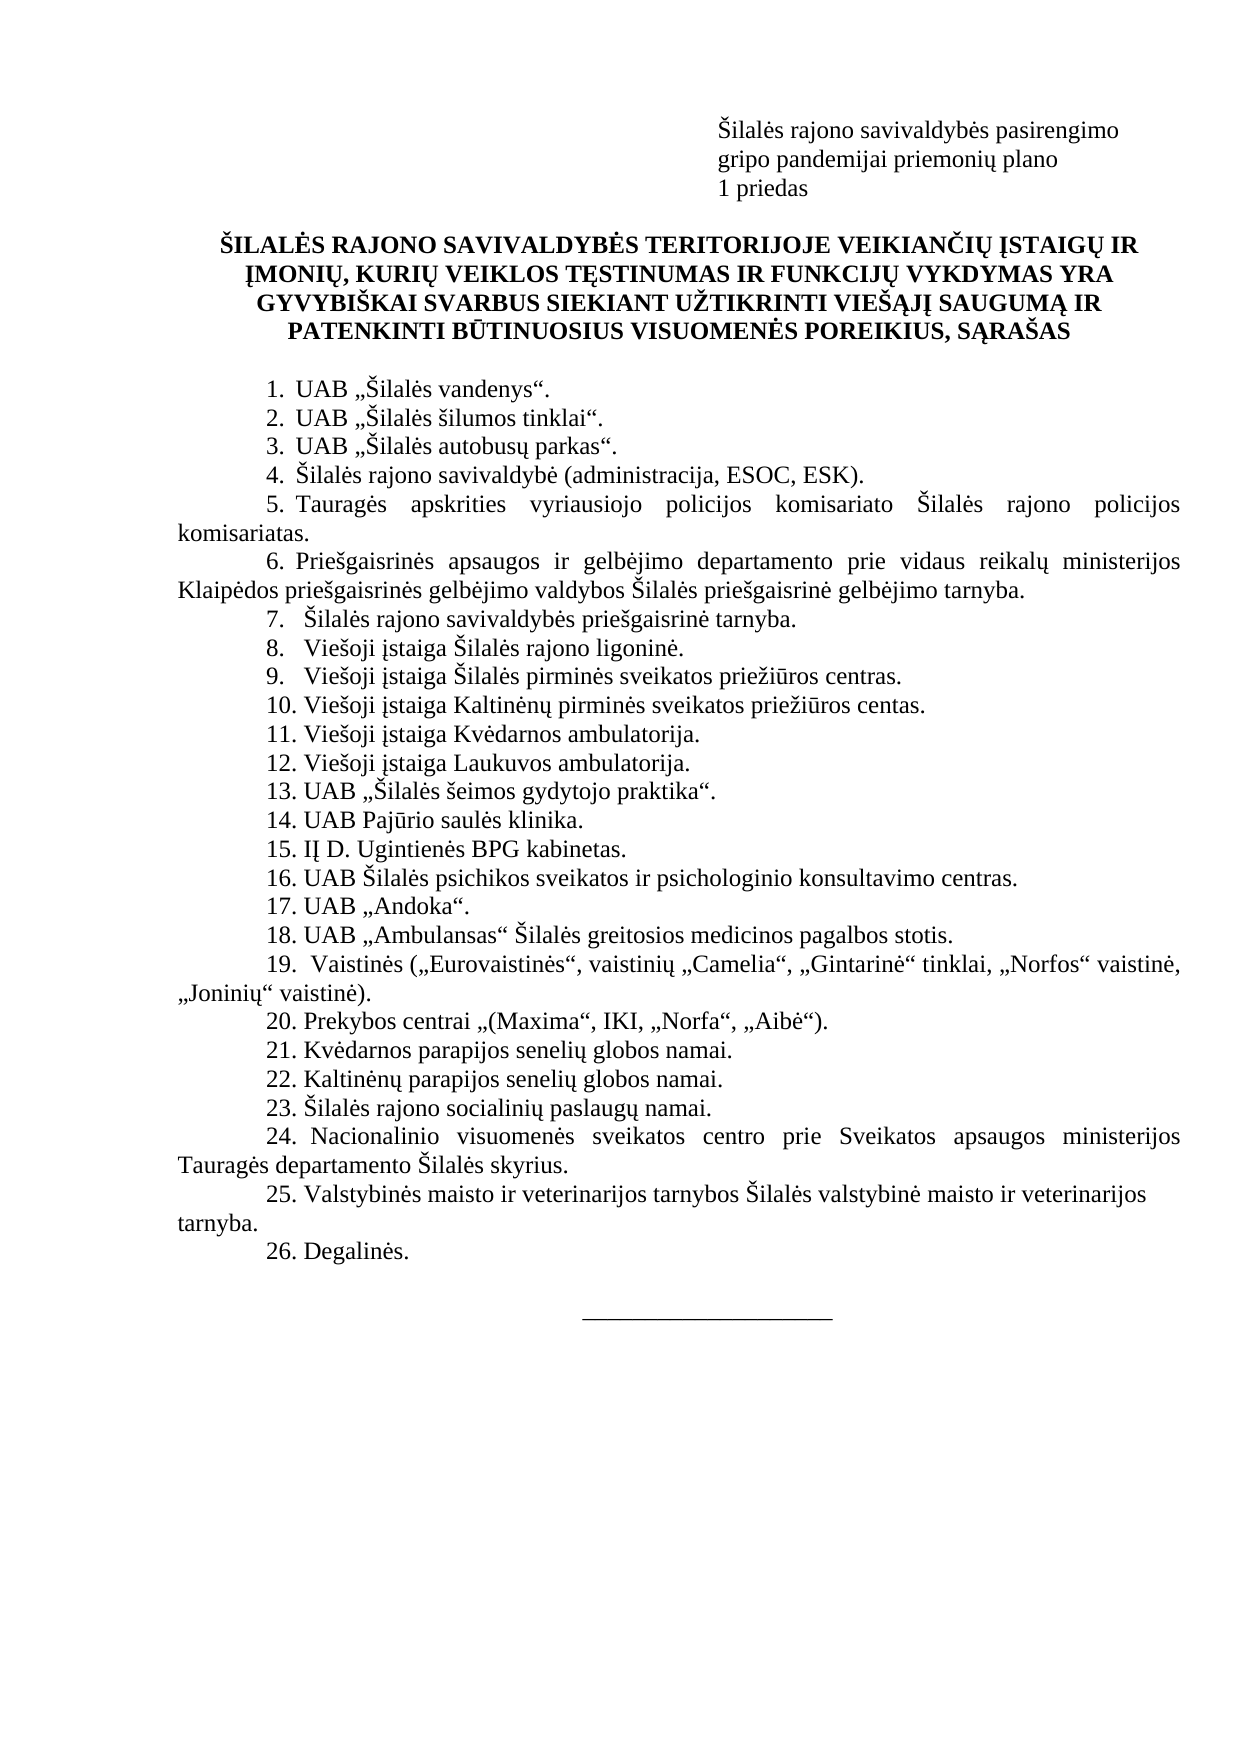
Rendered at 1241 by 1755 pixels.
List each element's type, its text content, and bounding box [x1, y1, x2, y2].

text 5. Tauragės apskrities vyriausiojo policijos komisariato Šilalės rajono policijos komisariatas. [177, 489, 1181, 546]
text 6. Priešgaisrinės apsaugos ir gelbėjimo departamento prie vidaus reikalų ministerijos Klaipėdos priešgaisrinės gelbėjimo valdybos Šilalės priešgaisrinė gelbėjimo tarnyba. [177, 546, 1181, 604]
text 26. Degalinės. [266, 1236, 1181, 1265]
text 3. UAB „Šilalės autobusų parkas“. [177, 431, 1181, 460]
text ____________________ [582, 1294, 1181, 1323]
text 25. Valstybinės maisto ir veterinarijos tarnybos Šilalės valstybinė maisto ir veterinarijos [266, 1179, 1181, 1208]
text 21. Kvėdarnos parapijos senelių globos namai. [266, 1035, 1181, 1064]
text 8. Viešoji įstaiga Šilalės rajono ligoninė. [266, 633, 1181, 661]
text 17. UAB „Andoka“. [266, 891, 1181, 920]
text 18. UAB „Ambulansas“ Šilalės greitosios medicinos pagalbos stotis. [266, 920, 1181, 949]
text 13. UAB „Šilalės šeimos gydytojo praktika“. [266, 776, 1181, 805]
text 1 priedas [582, 173, 1181, 201]
text 11. Viešoji įstaiga Kvėdarnos ambulatorija. [266, 719, 1181, 748]
text 16. UAB Šilalės psichikos sveikatos ir psichologinio konsultavimo centras. [266, 863, 1181, 891]
text tarnyba. [177, 1208, 1181, 1236]
text 7. Šilalės rajono savivaldybės priešgaisrinė tarnyba. [266, 604, 1181, 633]
text 1. UAB „Šilalės vandenys“. [177, 374, 1181, 403]
text 2. UAB „Šilalės šilumos tinklai“. [177, 403, 1181, 431]
text gripo pandemijai priemonių plano [582, 144, 1181, 173]
text 12. Viešoji įstaiga Laukuvos ambulatorija. [266, 748, 1181, 776]
text 23. Šilalės rajono socialinių paslaugų namai. [266, 1093, 1181, 1121]
text 15. IĮ D. Ugintienės BPG kabinetas. [266, 834, 1181, 863]
text 9. Viešoji įstaiga Šilalės pirminės sveikatos priežiūros centras. [266, 661, 1181, 690]
text 24. Nacionalinio visuomenės sveikatos centro prie Sveikatos apsaugos ministerijos Tauragės departamento Šilalės skyrius. [177, 1121, 1181, 1179]
text ŠILALĖS RAJONO SAVIVALDYBĖS TERITORIJOJE VEIKIANČIŲ ĮSTAIGŲ IR ĮMONIŲ, KURIŲ VEIKLOS TĘSTINUMAS IR FUNKCIJŲ VYKDYMAS YRA GYVYBIŠKAI SVARBUS SIEKIANT UŽTIKRINTI VIEŠĄJĮ SAUGUMĄ IR PATENKINTI BŪTINUOSIUS VISUOMENĖS POREIKIUS, SĄRAŠAS [177, 230, 1181, 345]
text Šilalės rajono savivaldybės pasirengimo [582, 115, 1181, 144]
text 4. Šilalės rajono savivaldybė (administracija, ESOC, ESK). [177, 460, 1181, 489]
text 20. Prekybos centrai „(Maxima“, IKI, „Norfa“, „Aibė“). [266, 1006, 1181, 1035]
text 22. Kaltinėnų parapijos senelių globos namai. [266, 1064, 1181, 1093]
text 19. Vaistinės („Eurovaistinės“, vaistinių „Camelia“, „Gintarinė“ tinklai, „Norfos“ vaistinė, „Joninių“ vaistinė). [177, 949, 1181, 1006]
text 14. UAB Pajūrio saulės klinika. [266, 805, 1181, 834]
text 10. Viešoji įstaiga Kaltinėnų pirminės sveikatos priežiūros centas. [266, 690, 1181, 719]
